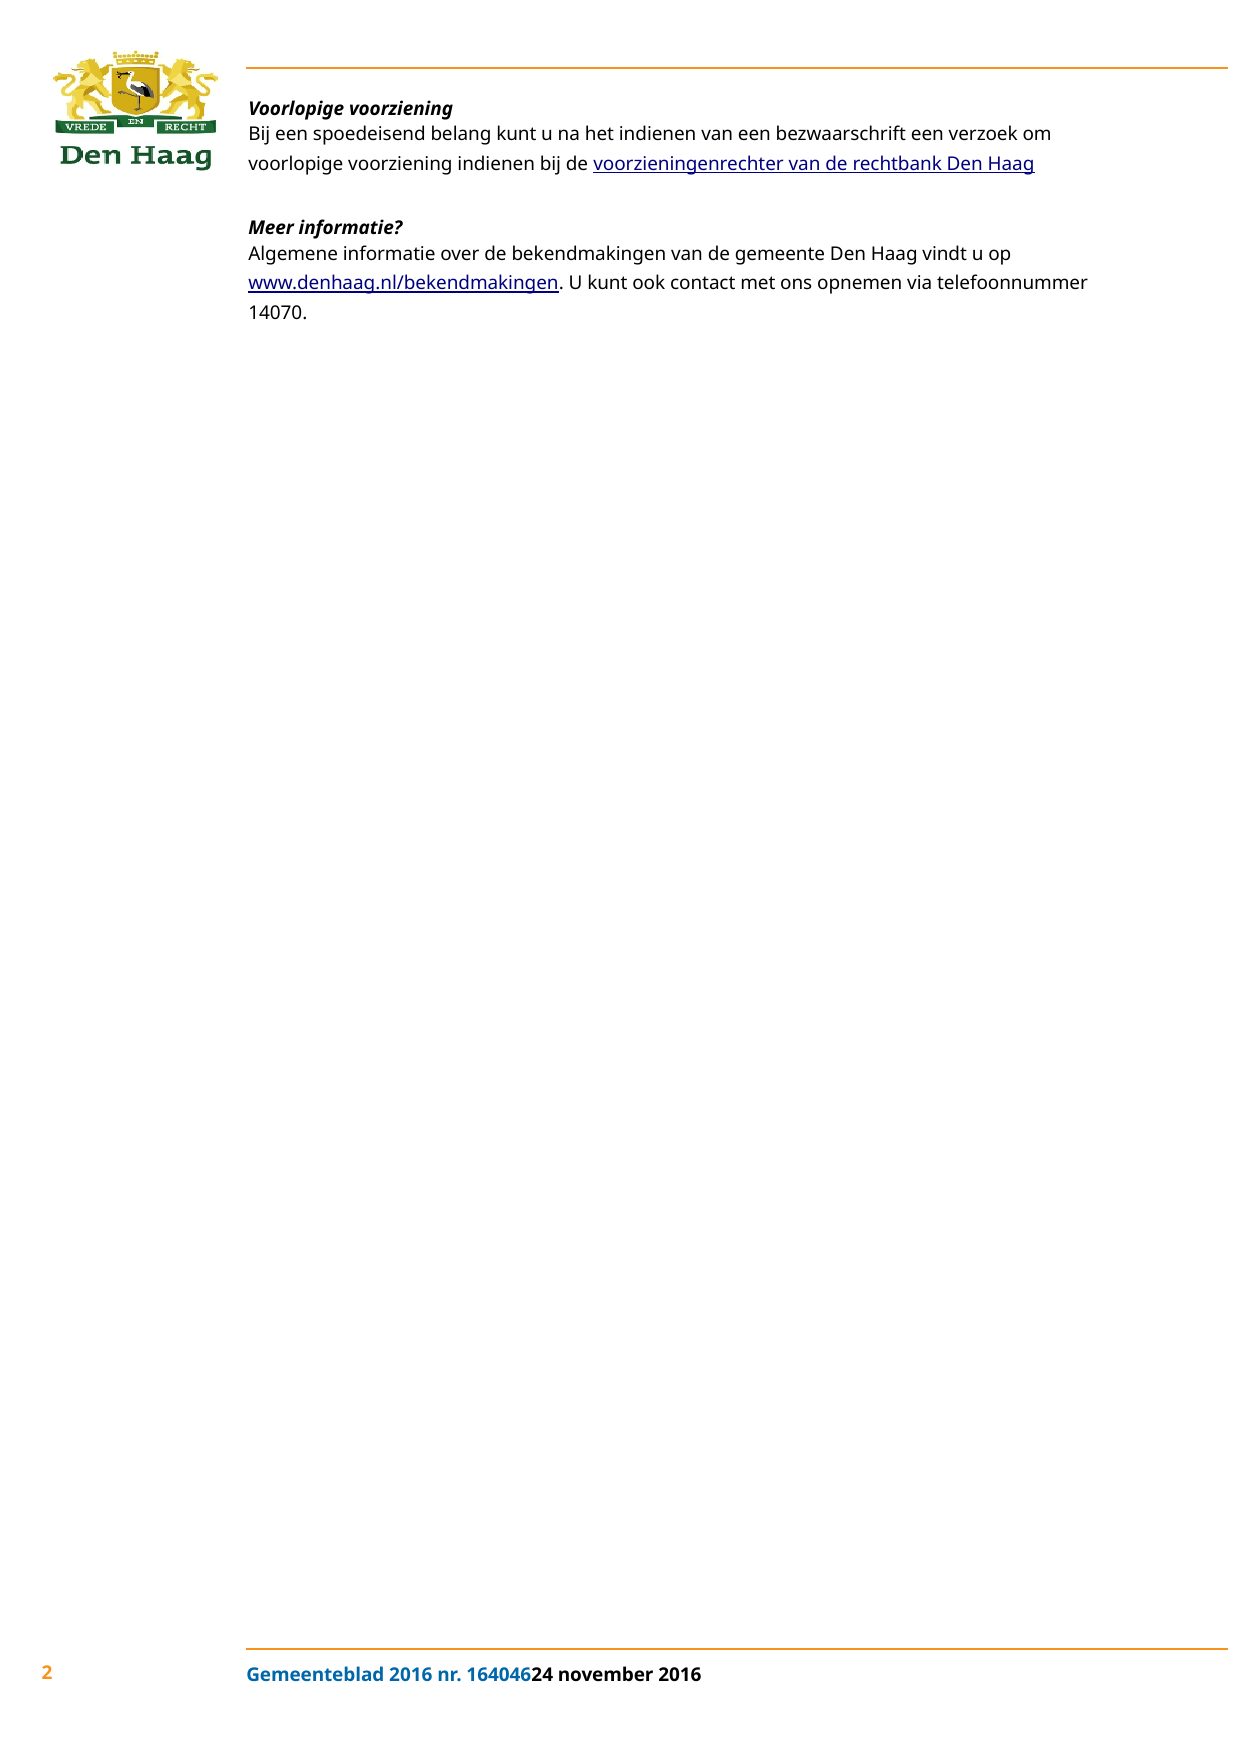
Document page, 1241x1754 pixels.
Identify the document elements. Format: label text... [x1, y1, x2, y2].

text Voorlopige voorziening [248, 95, 1152, 121]
picture [41, 47, 231, 172]
text Bij een spoedeisend belang kunt u na het indienen van een bezwaarschrift een verzoek om voorlopige voorziening indienen bij de voorzieningenrechter van de rechtbank Den Haag [248, 121, 1152, 176]
text Meer informatie? [248, 214, 1152, 240]
text Algemene informatie over de bekendmakingen van de gemeente Den Haag vindt u op www.denhaag.nl/bekendmakingen. U kunt ook contact met ons opnemen via telefoonnummer 14070. [248, 240, 1152, 325]
